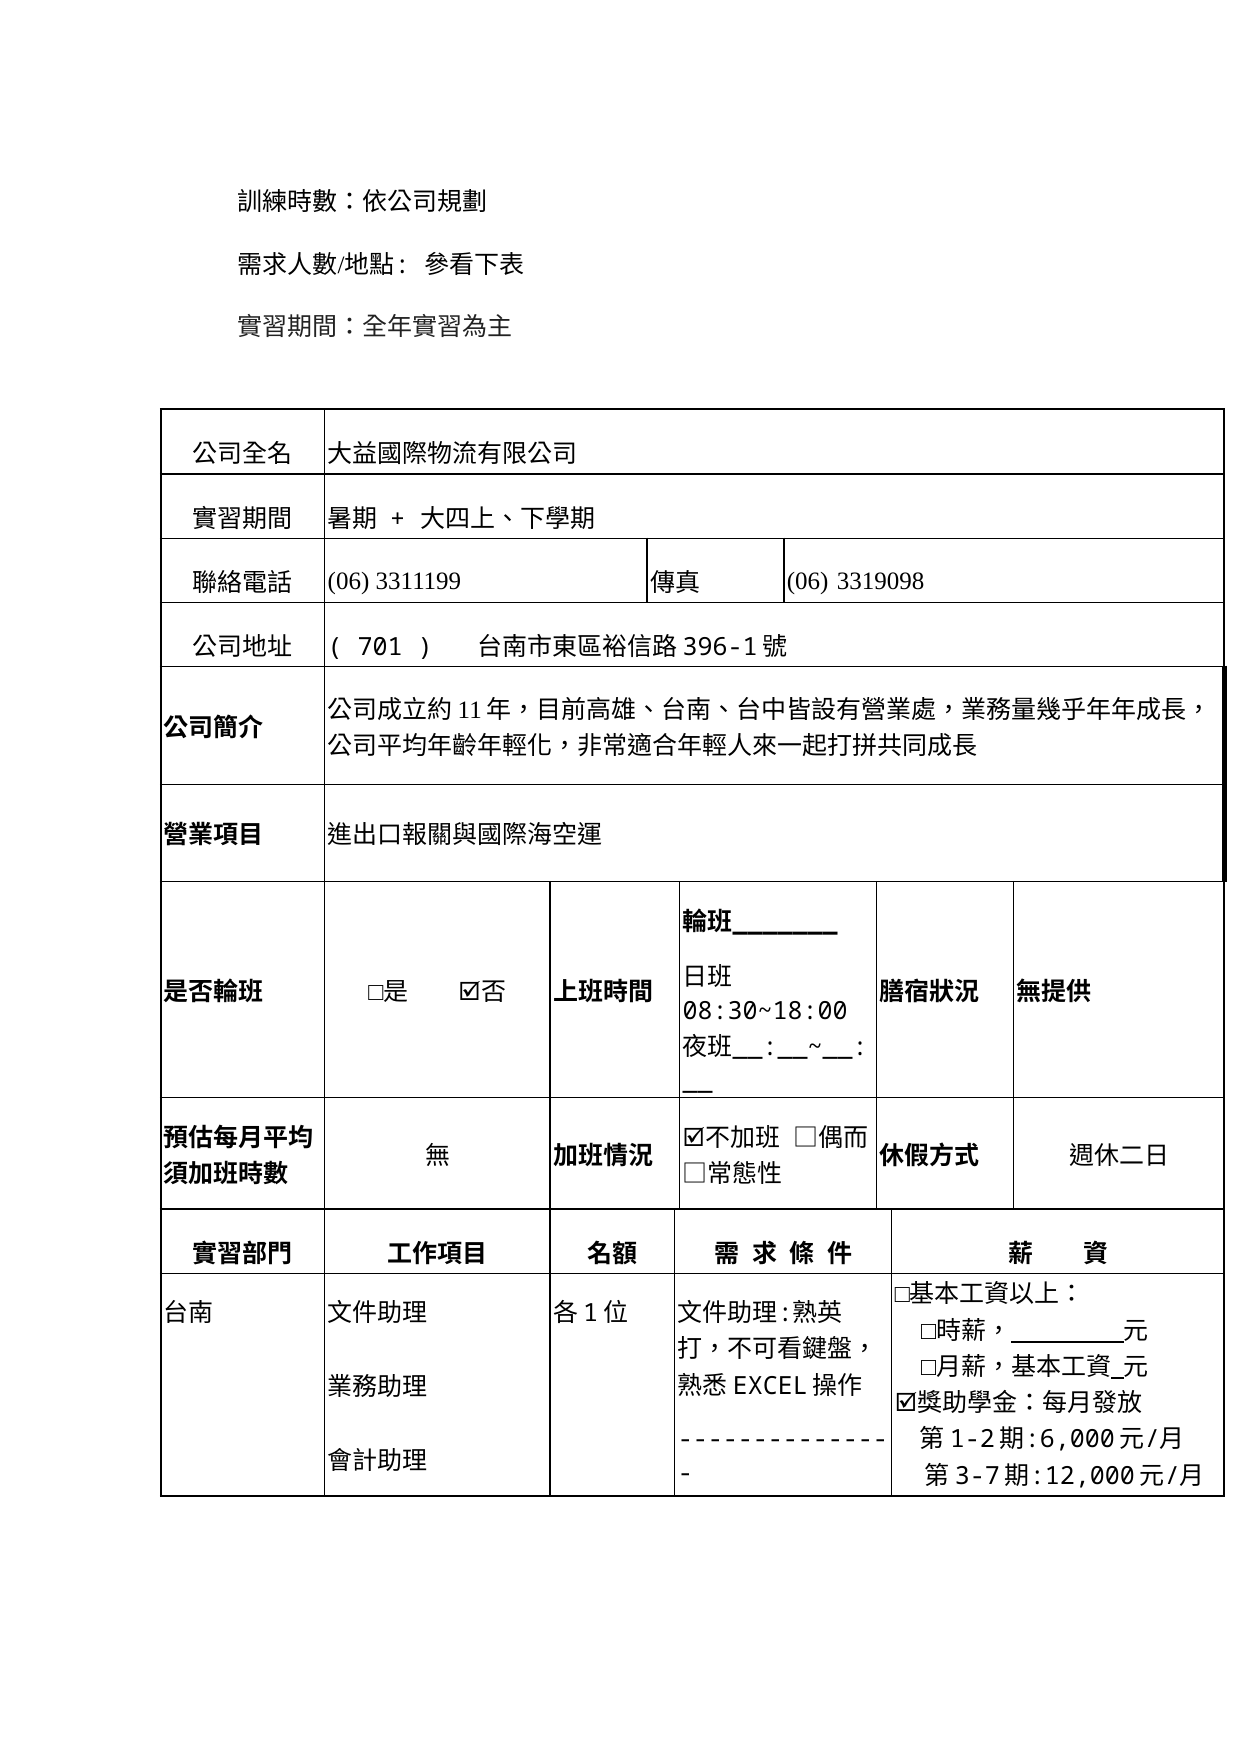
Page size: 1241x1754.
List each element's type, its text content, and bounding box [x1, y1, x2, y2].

table_cell 週休二日 [1014, 1098, 1223, 1208]
table_cell 是否輪班 [162, 882, 324, 1097]
table_cell 台南 [162, 1274, 324, 1495]
table_cell 營業項目 [162, 785, 324, 881]
table_cell (06) 3319098 [785, 539, 1223, 601]
table_cell 進出口報關與國際海空運 [325, 785, 1222, 881]
table_cell □基本工資以上： □時薪， 元 □月薪，基本工資 元 獎助學金：每月發放 第1-2期:6,000元/月 第3-7期:12,000元/月 [892, 1274, 1223, 1495]
table_cell 工作項目 [325, 1210, 549, 1272]
table_cell 輪班_______ 日班08:30~18:00 夜班__:__~__:__ [680, 882, 876, 1097]
table_cell 需 求 條 件 [675, 1210, 891, 1272]
table_cell (06) 3311199 [325, 539, 646, 601]
table_cell 膳宿狀況 [877, 882, 1013, 1097]
table_cell ( 701 ) 台南市東區裕信路396-1號 [325, 603, 1223, 666]
table_cell 實習部門 [162, 1210, 324, 1272]
table_cell 文件助理 業務助理 會計助理 [325, 1274, 549, 1495]
table_cell 不加班 □偶而 □常態性 [680, 1098, 876, 1208]
table_cell 公司成立約11年，目前高雄、台南、台中皆設有營業處，業務量幾乎年年成長，公司平均年齡年輕化，非常適合年輕人來一起打拼共同成長 [325, 667, 1222, 784]
text 實習期間：全年實習為主 [237, 283, 1053, 408]
table_cell 傳真 [648, 539, 783, 601]
table_cell 薪 資 [892, 1210, 1223, 1272]
table_cell 上班時間 [551, 882, 679, 1097]
table_cell 預估每月平均須加班時數 [162, 1098, 324, 1208]
table_cell 公司簡介 [162, 667, 324, 784]
table_header 公司全名 [162, 410, 324, 473]
table_cell 無提供 [1014, 882, 1223, 1097]
table_cell 無 [325, 1098, 549, 1208]
table_cell 加班情況 [551, 1098, 679, 1208]
table_cell 聯絡電話 [162, 539, 324, 601]
table_cell 公司地址 [162, 603, 324, 666]
table_cell 文件助理:熟英打，不可看鍵盤，熟悉EXCEL操作 [675, 1274, 891, 1495]
table_cell 暑期 + 大四上、下學期 [325, 475, 1223, 537]
table_cell 各1位 [551, 1274, 674, 1495]
table_header 大益國際物流有限公司 [325, 410, 1223, 473]
table_cell □是 否 [325, 882, 549, 1097]
text 訓練時數：依公司規劃 需求人數/地點: 參看下表 [237, 158, 1053, 283]
table_cell 名額 [551, 1210, 674, 1272]
table_cell 實習期間 [162, 475, 324, 537]
table_cell 休假方式 [877, 1098, 1013, 1208]
